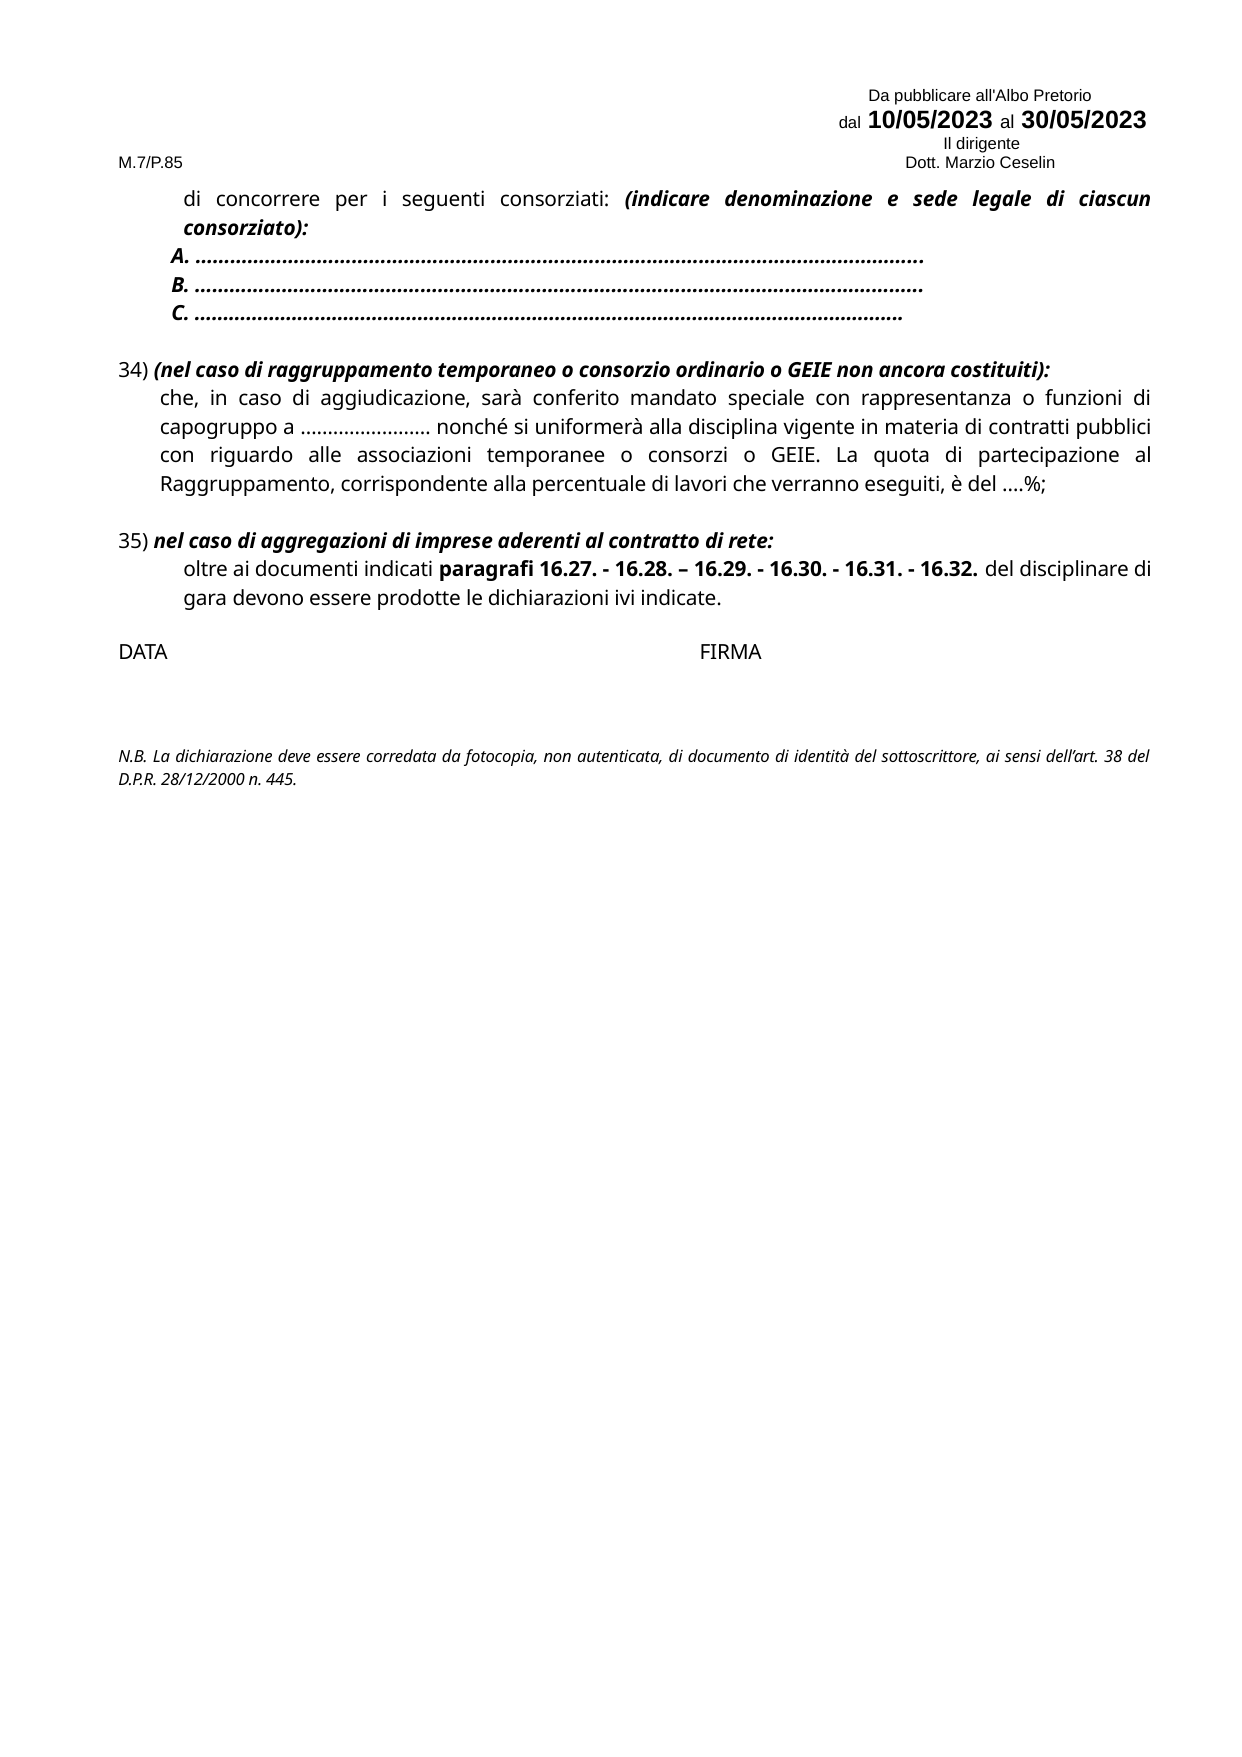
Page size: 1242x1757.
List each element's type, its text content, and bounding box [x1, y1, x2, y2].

text B. ……………………………………………………………………………………………………………... [171, 270, 1152, 298]
text 35) nel caso di aggregazioni di imprese aderenti al contratto di rete: [118, 526, 1152, 554]
text C. ………………………………………………………………………………………………………….... [171, 298, 1152, 327]
text A. ……………………………………………………………………………………………………………... [171, 241, 1152, 270]
text 34) (nel caso di raggruppamento temporaneo o consorzio ordinario o GEIE non ancora costituiti): [118, 355, 1152, 383]
text che, in caso di aggiudicazione, sarà conferito mandato speciale con rappresentanza o funzioni di capogruppo a …………………… nonché si uniformerà alla disciplina vigente in materia di contratti pubblici con riguardo alle associazioni temporanee o consorzi o GEIE. La quota di partecipazione al Raggruppamento, corrispondente alla percentuale di lavori che verranno eseguiti, è del ….%; [159, 383, 1152, 497]
text N.B. La dichiarazione deve essere corredata da fotocopia, non autenticata, di documento di identità del sottoscrittore, ai sensi dell’art. 38 del D.P.R. 28/12/2000 n. 445. [118, 745, 1152, 790]
text di concorrere per i seguenti consorziati: (indicare denominazione e sede legale di ciascun consorziato): [183, 184, 1152, 241]
text DATA FIRMA [118, 637, 1152, 665]
text oltre ai documenti indicati paragrafi 16.27. - 16.28. – 16.29. - 16.30. - 16.31. - 16.32. del disciplinare di gara devono essere prodotte le dichiarazioni ivi indicate. [183, 554, 1152, 611]
